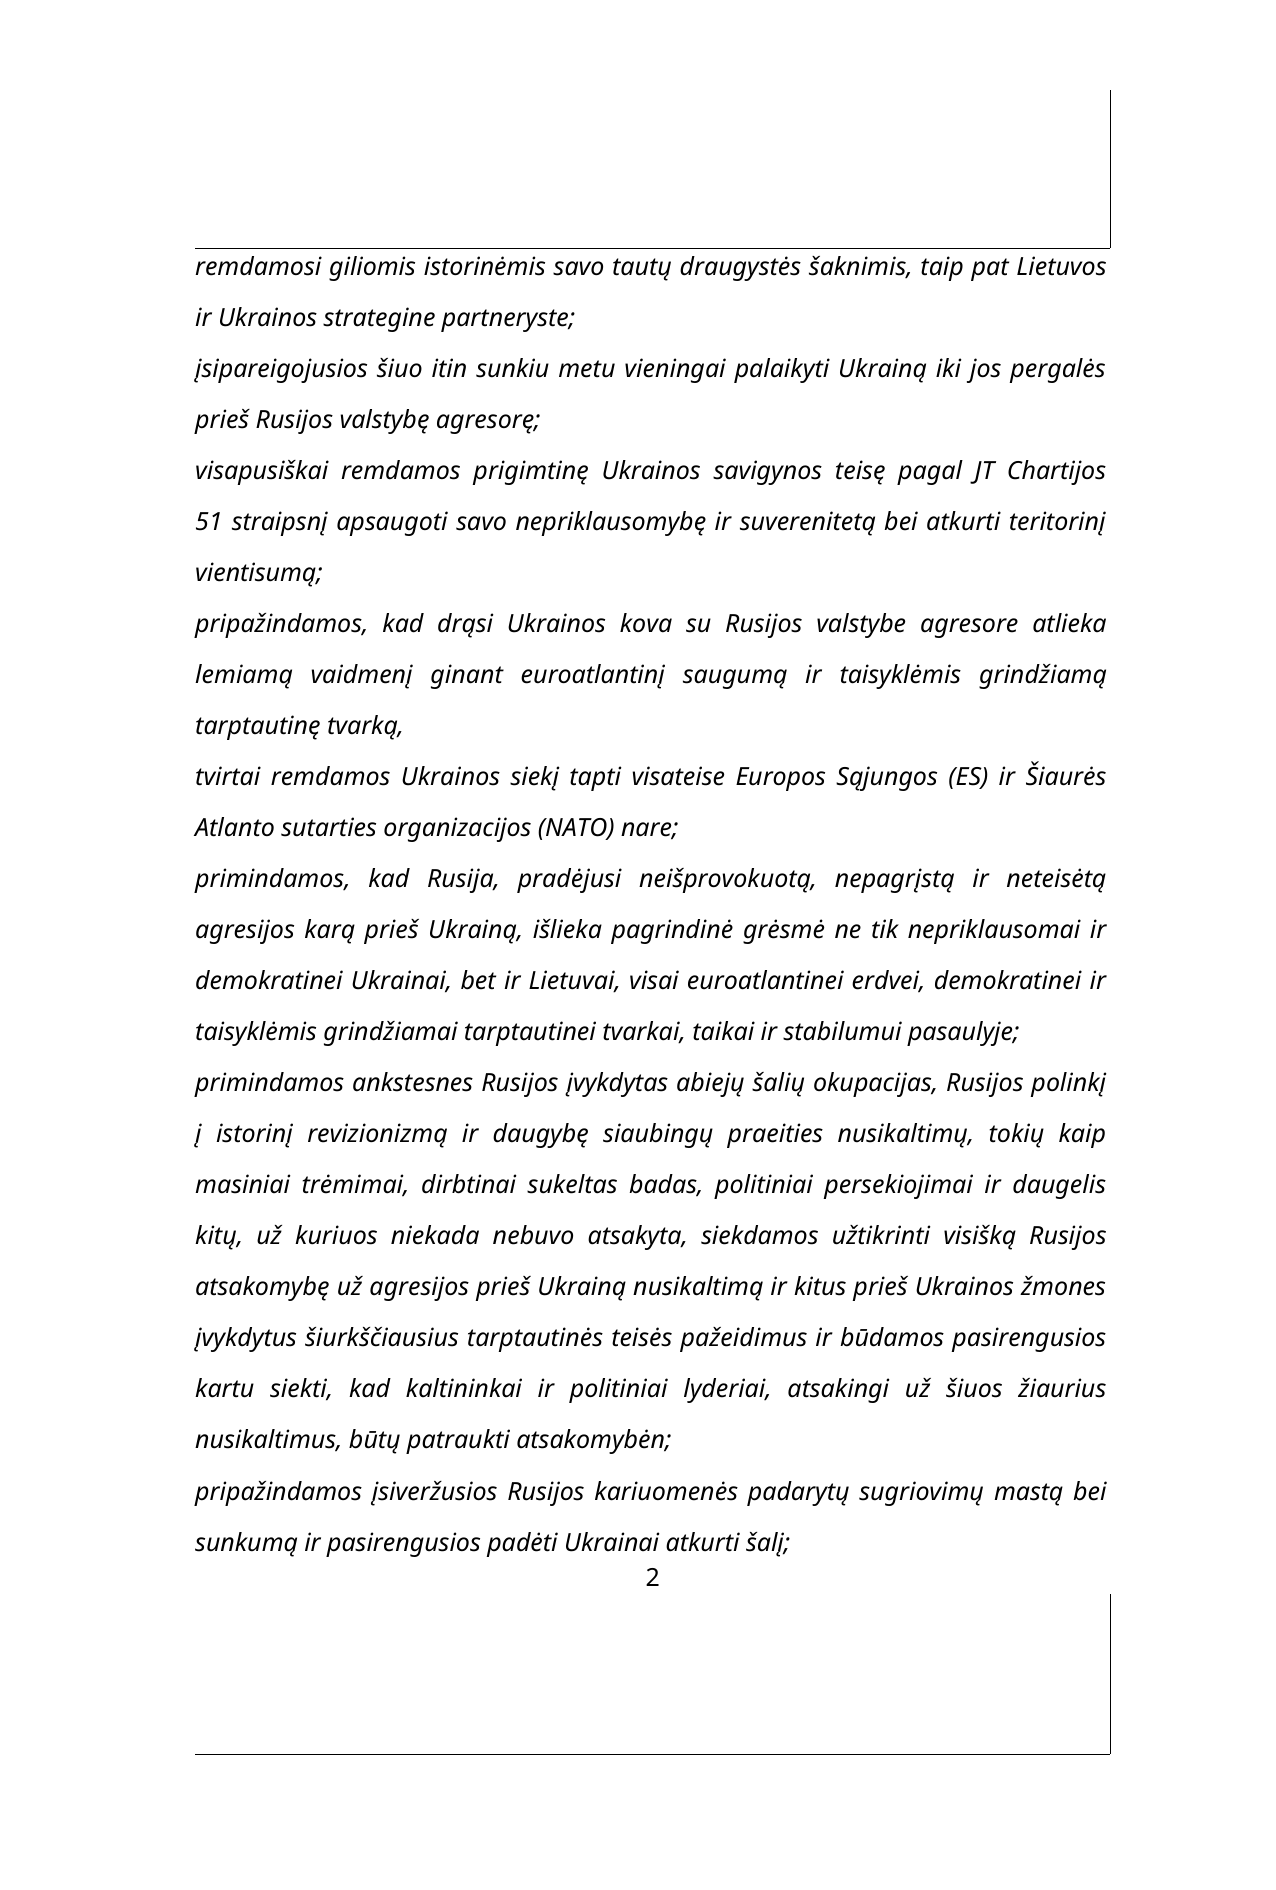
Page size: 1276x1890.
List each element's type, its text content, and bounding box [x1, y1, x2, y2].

text visapusiškai remdamos prigimtinę Ukrainos savigynos teisę pagal JT Chartijos 51 straipsnį apsaugoti savo nepriklausomybę ir suverenitetą bei atkurti teritorinį vientisumą; [195, 452, 1110, 588]
text pripažindamos įsiveržusios Rusijos kariuomenės padarytų sugriovimų mastą bei sunkumą ir pasirengusios padėti Ukrainai atkurti šalį; [195, 1473, 1110, 1558]
text tvirtai remdamos Ukrainos siekį tapti visateise Europos Sąjungos (ES) ir Šiaurės Atlanto sutarties organizacijos (NATO) nare; [195, 759, 1110, 844]
text remdamosi giliomis istorinėmis savo tautų draugystės šaknimis, taip pat Lietuvos ir Ukrainos strategine partneryste; [195, 248, 1110, 333]
text įsipareigojusios šiuo itin sunkiu metu vieningai palaikyti Ukrainą iki jos pergalės prieš Rusijos valstybę agresorę; [195, 350, 1110, 435]
text primindamos ankstesnes Rusijos įvykdytas abiejų šalių okupacijas, Rusijos polinkį į istorinį revizionizmą ir daugybę siaubingų praeities nusikaltimų, tokių kaip masiniai trėmimai, dirbtinai sukeltas badas, politiniai persekiojimai ir daugelis kitų, už kuriuos niekada nebuvo atsakyta, siekdamos užtikrinti visišką Rusijos atsakomybę už agresijos prieš Ukrainą nusikaltimą ir kitus prieš Ukrainos žmones įvykdytus šiurkščiausius tarptautinės teisės pažeidimus ir būdamos pasirengusios kartu siekti, kad kaltininkai ir politiniai lyderiai, atsakingi už šiuos žiaurius nusikaltimus, būtų patraukti atsakomybėn; [195, 1065, 1110, 1456]
text primindamos, kad Rusija, pradėjusi neišprovokuotą, nepagrįstą ir neteisėtą agresijos karą prieš Ukrainą, išlieka pagrindinė grėsmė ne tik nepriklausomai ir demokratinei Ukrainai, bet ir Lietuvai, visai euroatlantinei erdvei, demokratinei ir taisyklėmis grindžiamai tarptautinei tvarkai, taikai ir stabilumui pasaulyje; [195, 861, 1110, 1048]
text pripažindamos, kad drąsi Ukrainos kova su Rusijos valstybe agresore atlieka lemiamą vaidmenį ginant euroatlantinį saugumą ir taisyklėmis grindžiamą tarptautinę tvarką, [195, 606, 1110, 742]
